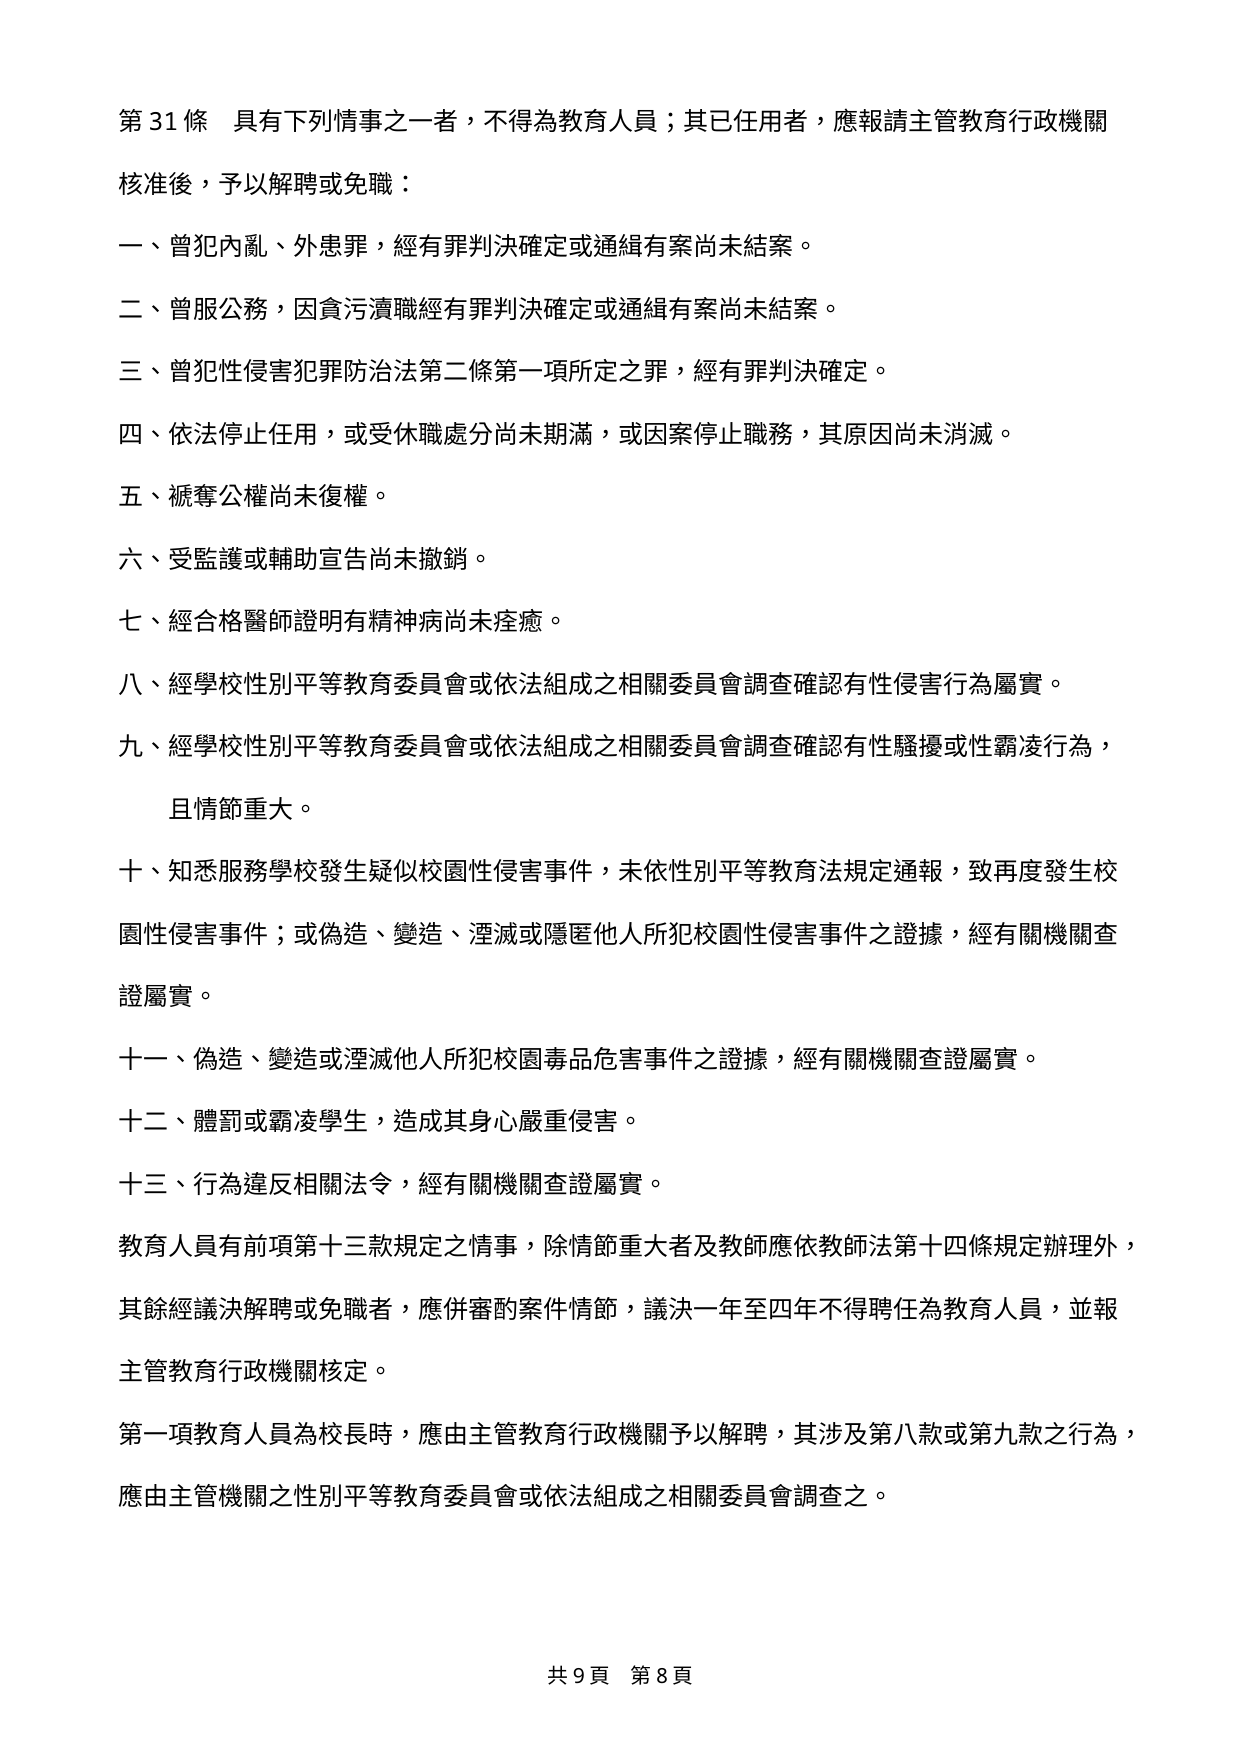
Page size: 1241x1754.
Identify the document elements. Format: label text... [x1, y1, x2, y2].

text 十一、偽造、變造或湮滅他人所犯校園毒品危害事件之證據，經有關機關查證屬實。 [118, 1016, 1122, 1078]
text 八、經學校性別平等教育委員會或依法組成之相關委員會調查確認有性侵害行為屬實。 [118, 641, 1122, 703]
text 二、曾服公務，因貪污瀆職經有罪判決確定或通緝有案尚未結案。 [118, 266, 1122, 328]
text 第31條 具有下列情事之一者，不得為教育人員；其已任用者，應報請主管教育行政機關核准後，予以解聘或免職： [118, 78, 1122, 203]
text 三、曾犯性侵害犯罪防治法第二條第一項所定之罪，經有罪判決確定。 [118, 328, 1122, 391]
text 十三、行為違反相關法令，經有關機關查證屬實。 [118, 1141, 1122, 1203]
text 六、受監護或輔助宣告尚未撤銷。 [118, 516, 1122, 578]
text 五、褫奪公權尚未復權。 [118, 453, 1122, 516]
text 一、曾犯內亂、外患罪，經有罪判決確定或通緝有案尚未結案。 [118, 203, 1122, 266]
text 教育人員有前項第十三款規定之情事，除情節重大者及教師應依教師法第十四條規定辦理外，其餘經議決解聘或免職者，應併審酌案件情節，議決一年至四年不得聘任為教育人員，並報主管教育行政機關核定。 [118, 1203, 1122, 1391]
text 十、知悉服務學校發生疑似校園性侵害事件，未依性別平等教育法規定通報，致再度發生校園性侵害事件；或偽造、變造、湮滅或隱匿他人所犯校園性侵害事件之證據，經有關機關查證屬實。 [118, 828, 1122, 1016]
text 九、經學校性別平等教育委員會或依法組成之相關委員會調查確認有性騷擾或性霸凌行為，且情節重大。 [118, 703, 1122, 828]
text 第一項教育人員為校長時，應由主管教育行政機關予以解聘，其涉及第八款或第九款之行為，應由主管機關之性別平等教育委員會或依法組成之相關委員會調查之。 [118, 1391, 1122, 1516]
text 四、依法停止任用，或受休職處分尚未期滿，或因案停止職務，其原因尚未消滅。 [118, 391, 1122, 453]
text 七、經合格醫師證明有精神病尚未痊癒。 [118, 578, 1122, 641]
text 十二、體罰或霸凌學生，造成其身心嚴重侵害。 [118, 1078, 1122, 1141]
